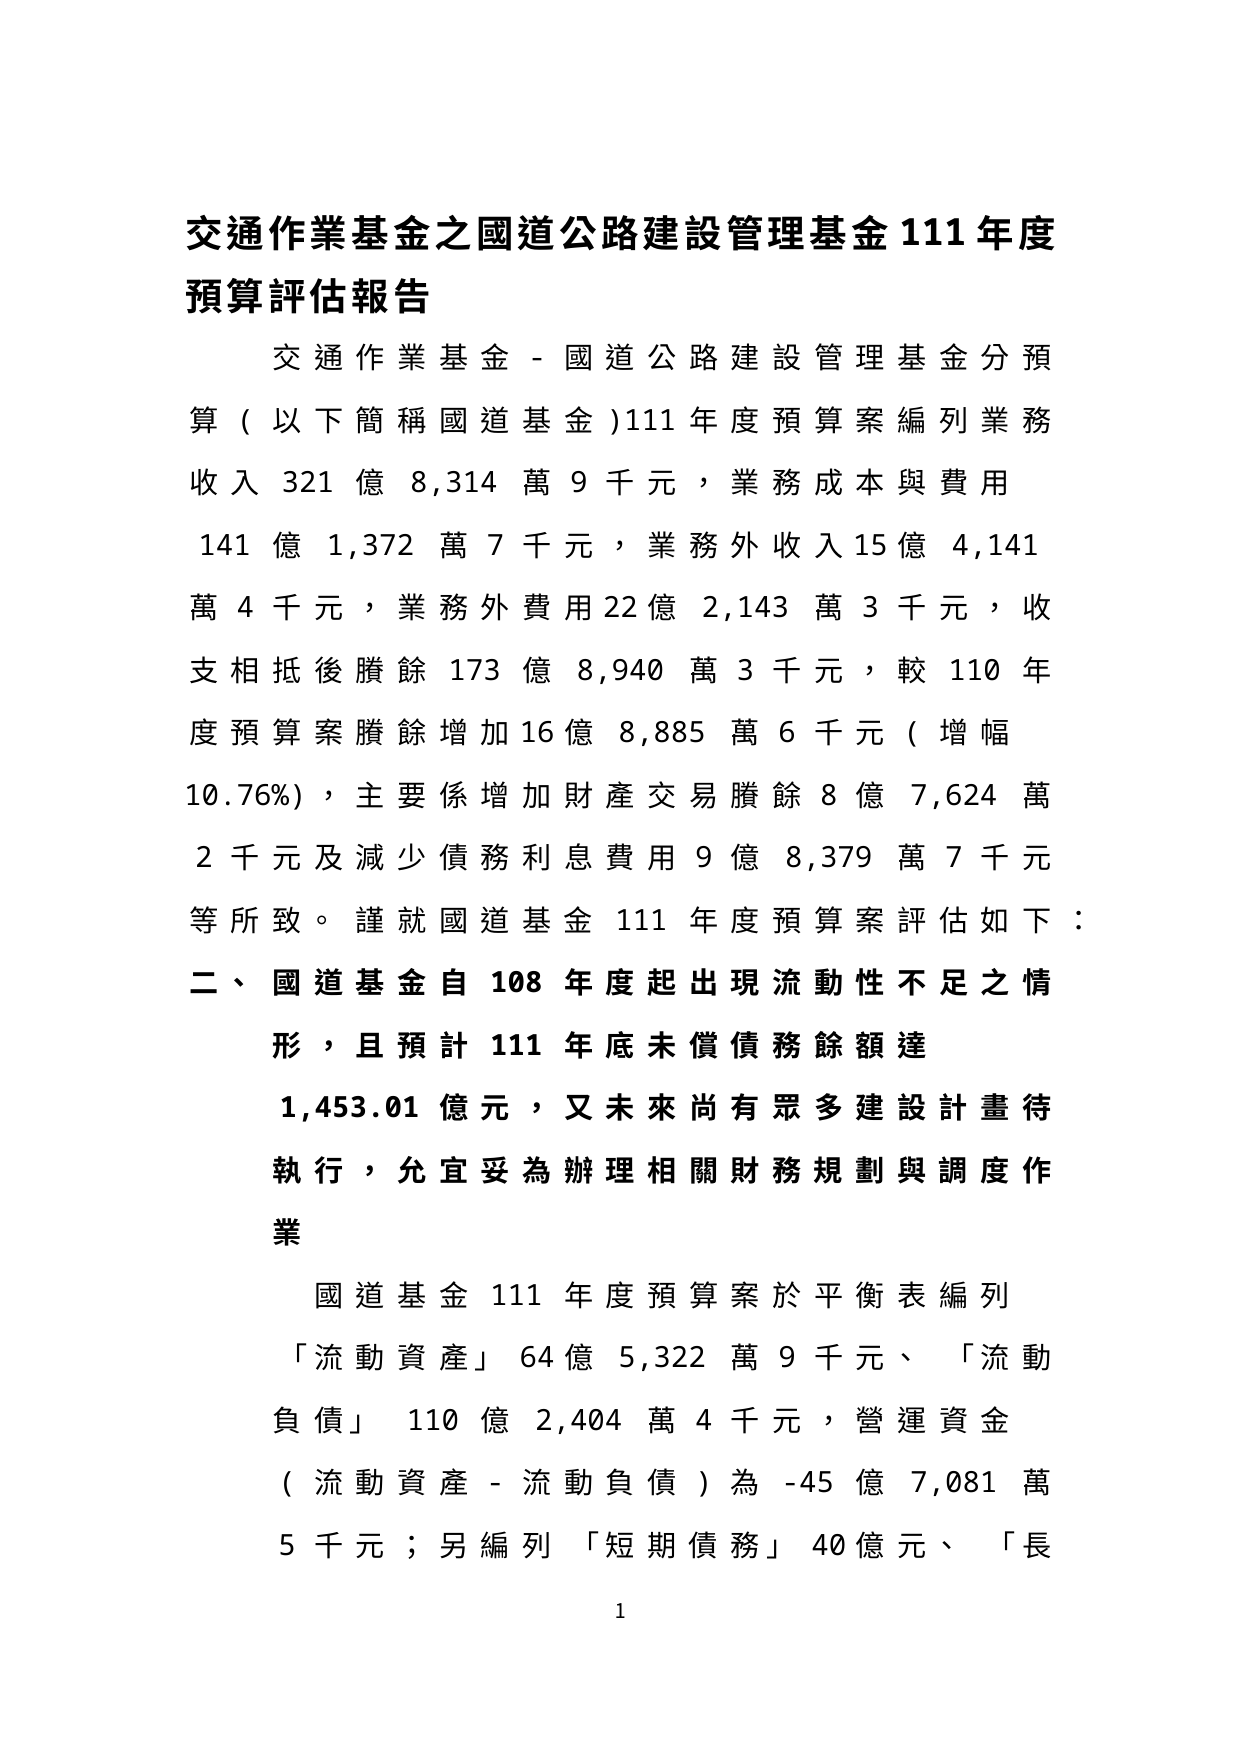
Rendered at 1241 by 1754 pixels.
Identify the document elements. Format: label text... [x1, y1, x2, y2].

text 國道基金111年度預算案於平衡表編列「流動資產」64億5,322萬9千元、「流動負債」110億2,404萬4千元，營運資金(流動資產-流動負債)為-45億7,081萬5千元；另編列「短期債務」40億元、「長 [242, 1252, 1058, 1564]
text 交通作業基金-國道公路建設管理基金分預算(以下簡稱國道基金)111年度預算案編列業務收入321億8,314萬9千元，業務成本與費用141億1,372萬7千元，業務外收入15億4,141萬4千元，業務外費用22億2,143萬3千元，收支相抵後賸餘173億8,940萬3千元，較110年度預算案賸餘增加16億8,885萬6千元(增幅10.76%)，主要係增加財產交易賸餘8億7,624萬2千元及減少債務利息費用9億8,379萬7千元等所致。謹就國道基金111年度預算案評估如下： [183, 314, 1058, 939]
text 交通作業基金之國道公路建設管理基金111年度預算評估報告 [183, 189, 1058, 314]
text 二、國道基金自108年度起出現流動性不足之情形，且預計111年底未償債務餘額達1,453.01億元，又未來尚有眾多建設計畫待執行，允宜妥為辦理相關財務規劃與調度作業 [183, 939, 1058, 1252]
